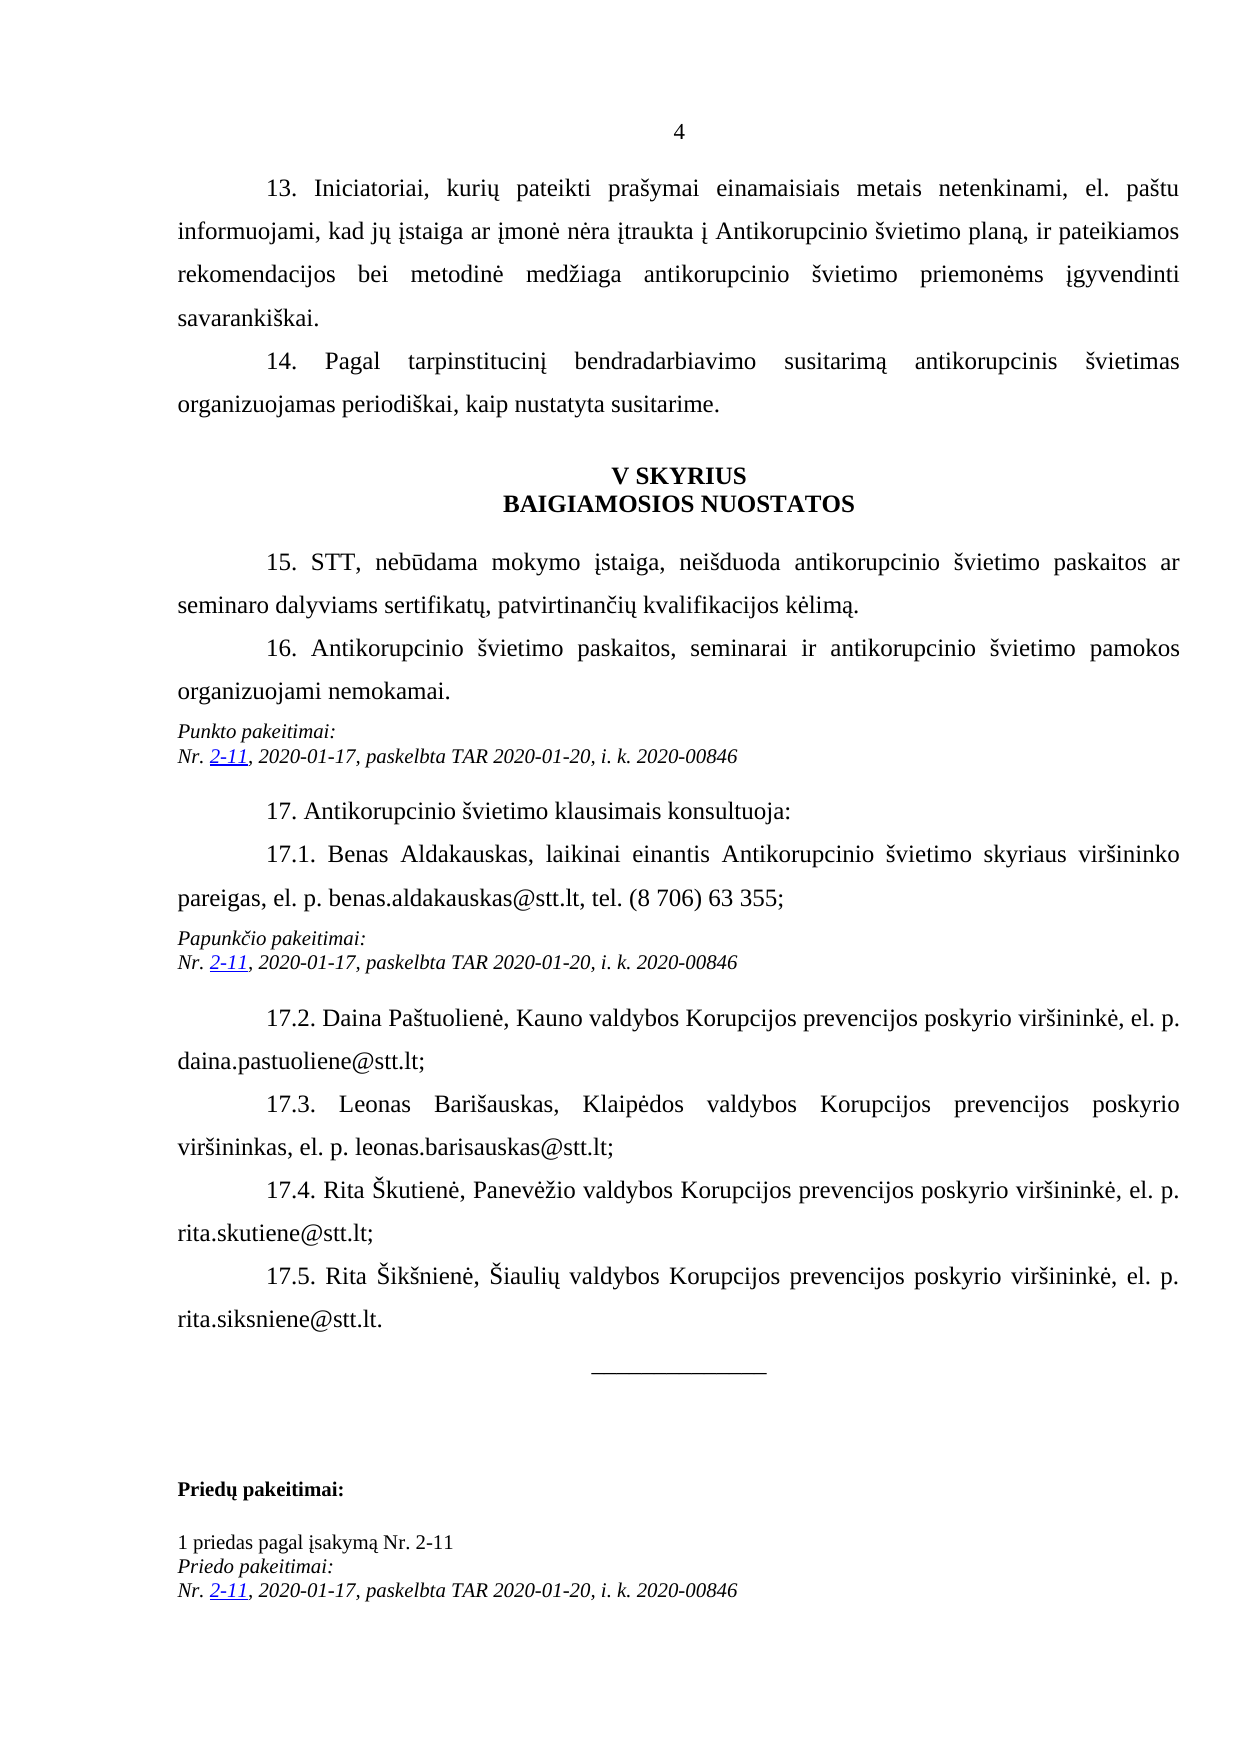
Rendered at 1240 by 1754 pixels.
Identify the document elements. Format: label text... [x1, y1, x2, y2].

text Nr. 2-11, 2020-01-17, paskelbta TAR 2020-01-20, i. k. 2020-00846 [177, 1578, 1181, 1602]
text 17.1. Benas Aldakauskas, laikinai einantis Antikorupcinio švietimo skyriaus viršininko pareigas, el. p. benas.aldakauskas@stt.lt, tel. (8 706) 63 355; [177, 839, 1181, 911]
text 13. Iniciatoriai, kurių pateikti prašymai einamaisiais metais netenkinami, el. paštu informuojami, kad jų įstaiga ar įmonė nėra įtraukta į Antikorupcinio švietimo planą, ir pateikiamos rekomendacijos bei metodinė medžiaga antikorupcinio švietimo priemonėms įgyvendinti savarankiškai. [177, 173, 1181, 331]
text Priedo pakeitimai: [177, 1554, 1181, 1578]
text 17.3. Leonas Barišauskas, Klaipėdos valdybos Korupcijos prevencijos poskyrio viršininkas, el. p. leonas.barisauskas@stt.lt; [177, 1089, 1181, 1161]
text Priedų pakeitimai: [177, 1477, 1181, 1501]
text Punkto pakeitimai: [177, 719, 1181, 743]
text 17.4. Rita Škutienė, Panevėžio valdybos Korupcijos prevencijos poskyrio viršininkė, el. p. rita.skutiene@stt.lt; [177, 1175, 1181, 1247]
text ______________ [177, 1348, 1181, 1376]
text 17. Antikorupcinio švietimo klausimais konsultuoja: [177, 796, 1181, 825]
text Nr. 2-11, 2020-01-17, paskelbta TAR 2020-01-20, i. k. 2020-00846 [177, 743, 1181, 768]
text 16. Antikorupcinio švietimo paskaitos, seminarai ir antikorupcinio švietimo pamokos organizuojami nemokamai. [177, 633, 1181, 705]
text 1 priedas pagal įsakymą Nr. 2-11 [177, 1530, 1181, 1554]
text 15. STT, nebūdama mokymo įstaiga, neišduoda antikorupcinio švietimo paskaitos ar seminaro dalyviams sertifikatų, patvirtinančių kvalifikacijos kėlimą. [177, 547, 1181, 619]
text V SKYRIUS [177, 461, 1181, 489]
text Nr. 2-11, 2020-01-17, paskelbta TAR 2020-01-20, i. k. 2020-00846 [177, 950, 1181, 974]
text Papunkčio pakeitimai: [177, 926, 1181, 950]
text 17.2. Daina Paštuolienė, Kauno valdybos Korupcijos prevencijos poskyrio viršininkė, el. p. daina.pastuoliene@stt.lt; [177, 1003, 1181, 1074]
text BAIGIAMOSIOS NUOSTATOS [177, 489, 1181, 518]
text 17.5. Rita Šikšnienė, Šiaulių valdybos Korupcijos prevencijos poskyrio viršininkė, el. p. rita.siksniene@stt.lt. [177, 1261, 1181, 1333]
text 14. Pagal tarpinstitucinį bendradarbiavimo susitarimą antikorupcinis švietimas organizuojamas periodiškai, kaip nustatyta susitarime. [177, 346, 1181, 418]
